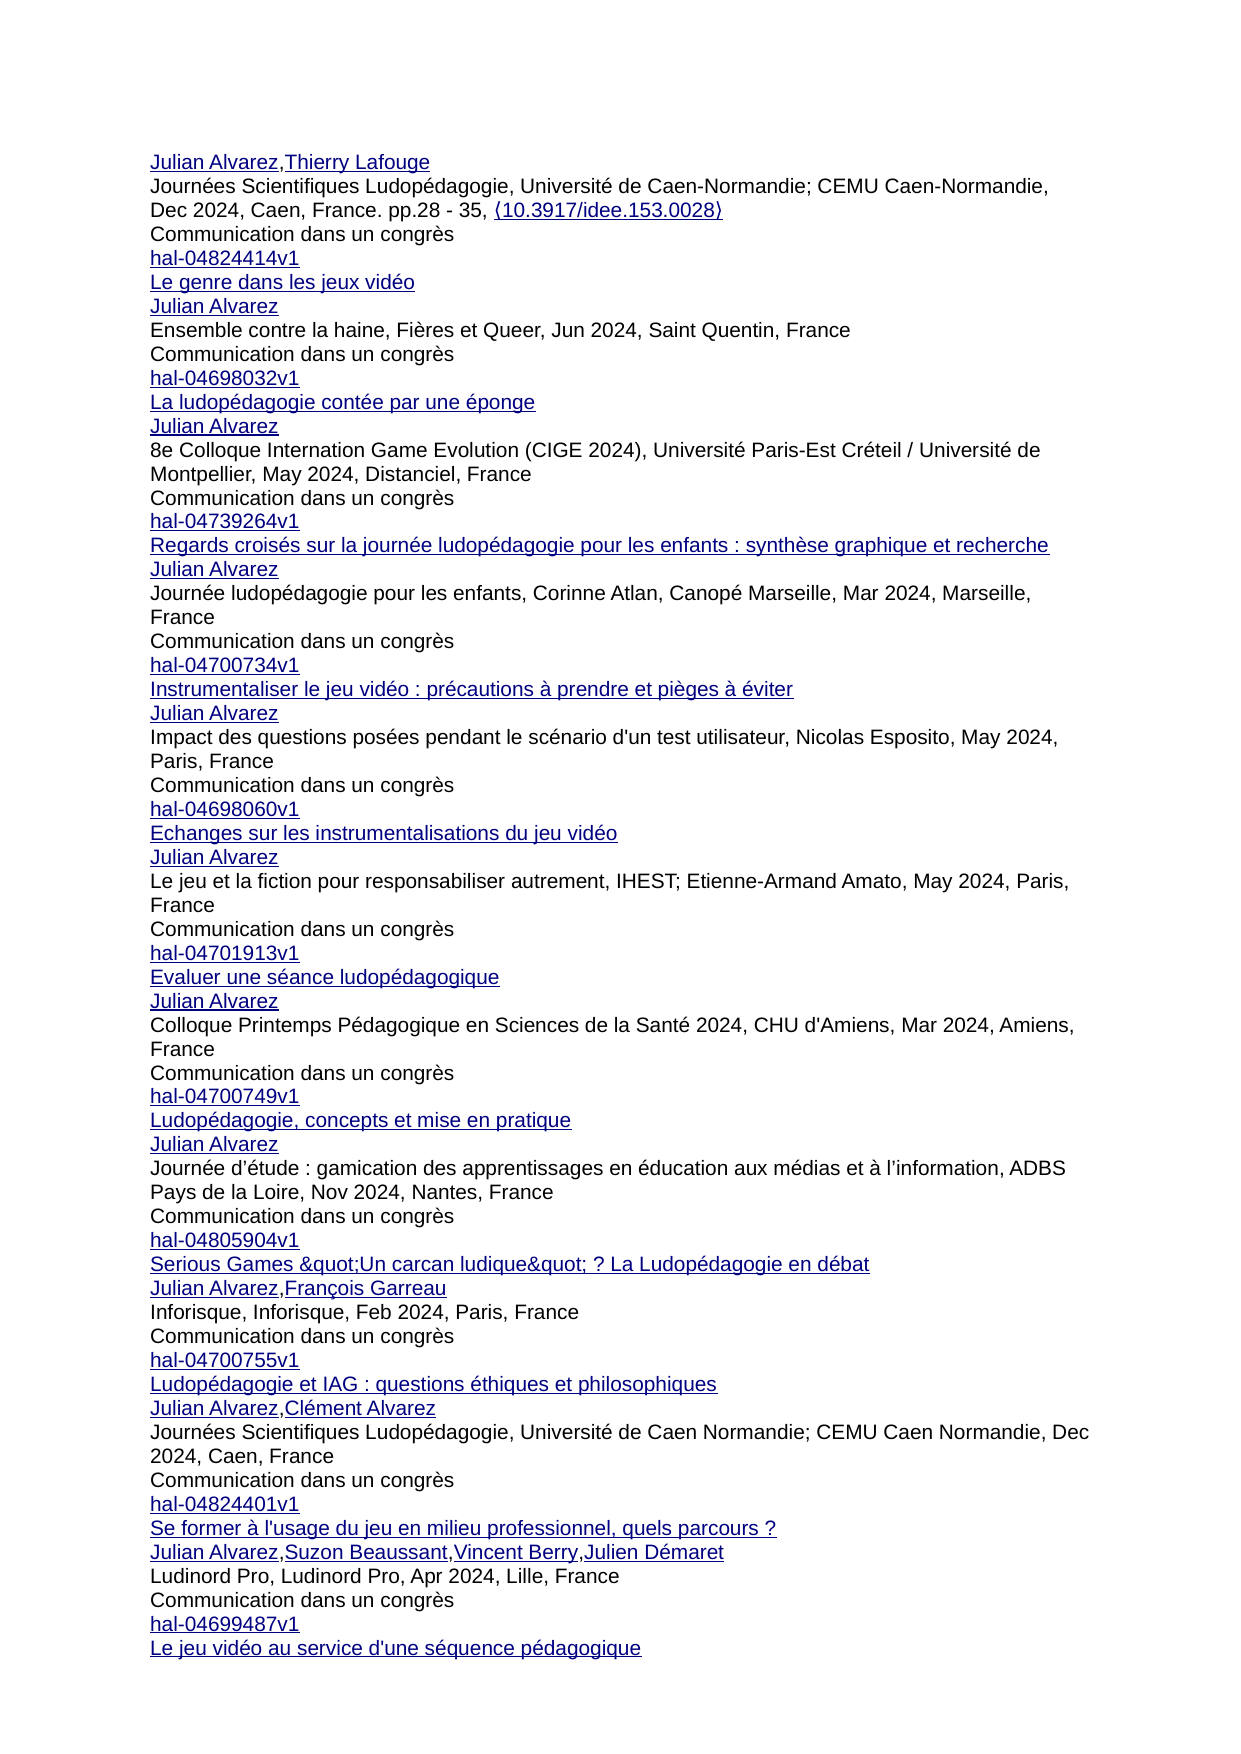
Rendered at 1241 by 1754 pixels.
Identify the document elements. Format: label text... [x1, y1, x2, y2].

table_cell Echanges sur les instrumentalisations du jeu vidéo Julian Alvarez Le jeu et la fiction pour responsabiliser autrement, IHEST; Etienne-Armand Amato, May 2024, Paris, France Communication dans un congrès hal-04701913v1 [150, 821, 1090, 964]
table_cell Serious Games &quot;Un carcan ludique&quot; ? La Ludopédagogie en débat Julian Alvarez,François Garreau Inforisque, Inforisque, Feb 2024, Paris, France Communication dans un congrès hal-04700755v1 [150, 1252, 1090, 1372]
table_cell Se former à l'usage du jeu en milieu professionnel, quels parcours ? Julian Alvarez,Suzon Beaussant,Vincent Berry,Julien Démaret Ludinord Pro, Ludinord Pro, Apr 2024, Lille, France Communication dans un congrès hal-04699487v1 [150, 1516, 1090, 1635]
table_cell Le jeu vidéo au service d'une séquence pédagogique [150, 1635, 1090, 1659]
table_cell Ludopédagogie, concepts et mise en pratique Julian Alvarez Journée d’étude : gamication des apprentissages en éducation aux médias et à l’information, ADBS Pays de la Loire, Nov 2024, Nantes, France Communication dans un congrès hal-04805904v1 [150, 1108, 1090, 1252]
table_cell Regards croisés sur la journée ludopédagogie pour les enfants : synthèse graphique et recherche Julian Alvarez Journée ludopédagogie pour les enfants, Corinne Atlan, Canopé Marseille, Mar 2024, Marseille, France Communication dans un congrès hal-04700734v1 [150, 533, 1090, 677]
table_cell Le genre dans les jeux vidéo Julian Alvarez Ensemble contre la haine, Fières et Queer, Jun 2024, Saint Quentin, France Communication dans un congrès hal-04698032v1 [150, 270, 1090, 389]
table_cell Ludopédagogie et IAG : questions éthiques et philosophiques Julian Alvarez,Clément Alvarez Journées Scientifiques Ludopédagogie, Université de Caen Normandie; CEMU Caen Normandie, Dec 2024, Caen, France Communication dans un congrès hal-04824401v1 [150, 1372, 1090, 1516]
table_cell Instrumentaliser le jeu vidéo : précautions à prendre et pièges à éviter Julian Alvarez Impact des questions posées pendant le scénario d'un test utilisateur, Nicolas Esposito, May 2024, Paris, France Communication dans un congrès hal-04698060v1 [150, 677, 1090, 821]
table_cell Evaluer une séance ludopédagogique Julian Alvarez Colloque Printemps Pédagogique en Sciences de la Santé 2024, CHU d'Amiens, Mar 2024, Amiens, France Communication dans un congrès hal-04700749v1 [150, 965, 1090, 1108]
table_cell La ludopédagogie contée par une éponge Julian Alvarez 8e Colloque Internation Game Evolution (CIGE 2024), Université Paris-Est Créteil / Université de Montpellier, May 2024, Distanciel, France Communication dans un congrès hal-04739264v1 [150, 390, 1090, 533]
table_cell Julian Alvarez,Thierry Lafouge Journées Scientifiques Ludopédagogie, Université de Caen-Normandie; CEMU Caen-Normandie, Dec 2024, Caen, France. pp.28 - 35, ⟨10.3917/idee.153.0028⟩ Communication dans un congrès hal-04824414v1 [150, 150, 1090, 270]
